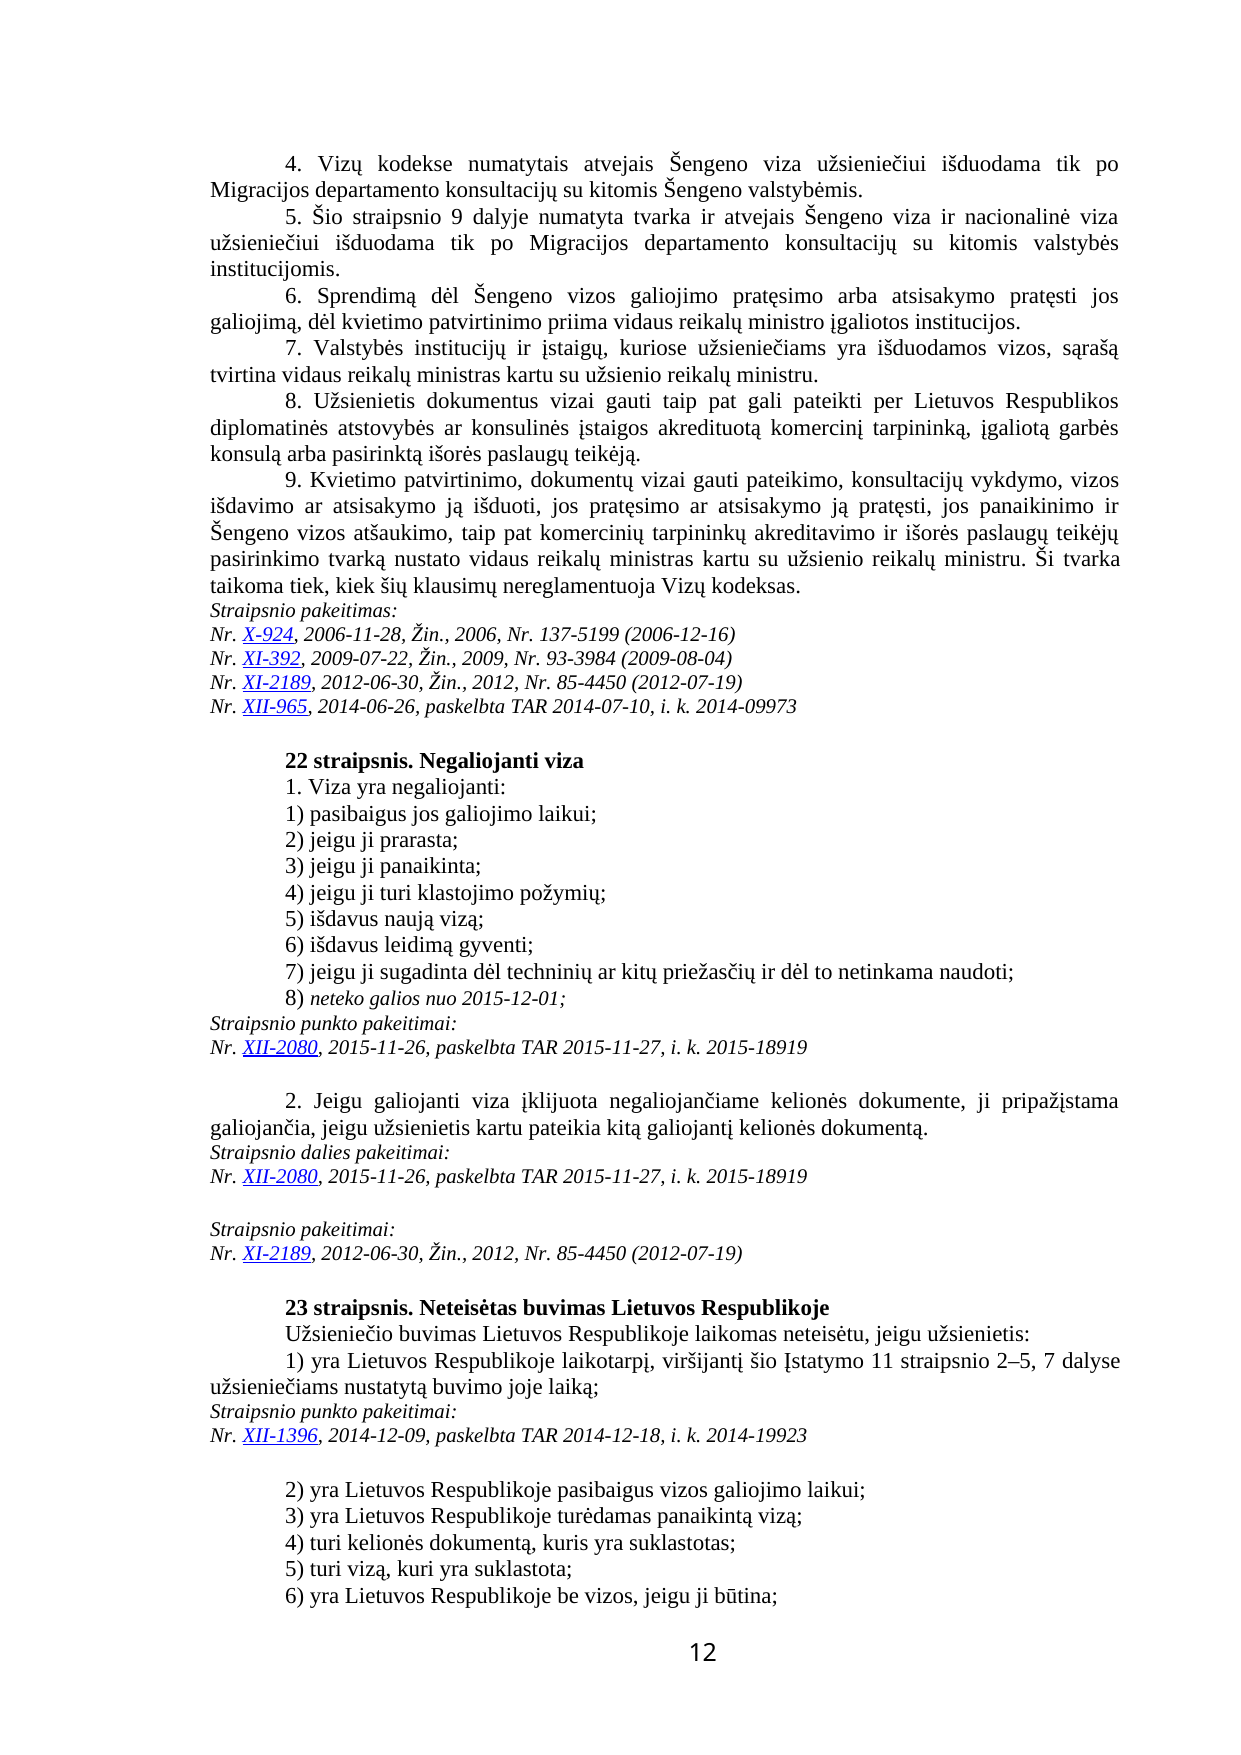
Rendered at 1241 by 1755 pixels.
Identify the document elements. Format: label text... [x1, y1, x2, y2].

text 7. Valstybės institucijų ir įstaigų, kuriose užsieniečiams yra išduodamos vizos, sąrašą tvirtina vidaus reikalų ministras kartu su užsienio reikalų ministru. [210, 334, 1120, 387]
text 9. Kvietimo patvirtinimo, dokumentų vizai gauti pateikimo, konsultacijų vykdymo, vizos išdavimo ar atsisakymo ją išduoti, jos pratęsimo ar atsisakymo ją pratęsti, jos panaikinimo ir Šengeno vizos atšaukimo, taip pat komercinių tarpininkų akreditavimo ir išorės paslaugų teikėjų pasirinkimo tvarką nustato vidaus reikalų ministras kartu su užsienio reikalų ministru. Ši tvarka taikoma tiek, kiek šių klausimų nereglamentuoja Vizų kodeksas. [210, 466, 1120, 598]
text Nr. XII-2080, 2015-11-26, paskelbta TAR 2015-11-27, i. k. 2015-18919 [210, 1164, 1120, 1188]
text Straipsnio pakeitimas: [210, 598, 1120, 622]
text Straipsnio punkto pakeitimai: [210, 1011, 1120, 1035]
text 1) yra Lietuvos Respublikoje laikotarpį, viršijantį šio Įstatymo 11 straipsnio 2–5, 7 dalyse užsieniečiams nustatytą buvimo joje laiką; [210, 1347, 1120, 1399]
text 3) jeigu ji panaikinta; [210, 852, 1120, 879]
text Nr. XI-392, 2009-07-22, Žin., 2009, Nr. 93-3984 (2009-08-04) [210, 646, 1120, 670]
text Nr. XII-965, 2014-06-26, paskelbta TAR 2014-07-10, i. k. 2014-09973 [210, 694, 1120, 718]
text 7) jeigu ji sugadinta dėl techninių ar kitų priežasčių ir dėl to netinkama naudoti; [210, 958, 1120, 984]
text 5) išdavus naują vizą; [210, 905, 1120, 932]
text 2. Jeigu galiojanti viza įklijuota negaliojančiame kelionės dokumente, ji pripažįstama galiojančia, jeigu užsienietis kartu pateikia kitą galiojantį kelionės dokumentą. [210, 1087, 1120, 1140]
text 5. Šio straipsnio 9 dalyje numatyta tvarka ir atvejais Šengeno viza ir nacionalinė viza užsieniečiui išduodama tik po Migracijos departamento konsultacijų su kitomis valstybės institucijomis. [210, 203, 1120, 282]
text Nr. XII-1396, 2014-12-09, paskelbta TAR 2014-12-18, i. k. 2014-19923 [210, 1423, 1120, 1447]
text 6) išdavus leidimą gyventi; [210, 932, 1120, 958]
text 3) yra Lietuvos Respublikoje turėdamas panaikintą vizą; [210, 1503, 1120, 1529]
text Nr. XI-2189, 2012-06-30, Žin., 2012, Nr. 85-4450 (2012-07-19) [210, 1241, 1120, 1265]
text Straipsnio pakeitimai: [210, 1217, 1120, 1241]
text 23 straipsnis. Neteisėtas buvimas Lietuvos Respublikoje [210, 1294, 1120, 1320]
text 22 straipsnis. Negaliojanti viza [210, 747, 1120, 773]
text 2) jeigu ji prarasta; [210, 826, 1120, 852]
text 8. Užsienietis dokumentus vizai gauti taip pat gali pateikti per Lietuvos Respublikos diplomatinės atstovybės ar konsulinės įstaigos akredituotą komercinį tarpininką, įgaliotą garbės konsulą arba pasirinktą išorės paslaugų teikėją. [210, 387, 1120, 466]
text 6) yra Lietuvos Respublikoje be vizos, jeigu ji būtina; [210, 1582, 1120, 1608]
text 8) neteko galios nuo 2015-12-01; [210, 984, 1120, 1011]
text 2) yra Lietuvos Respublikoje pasibaigus vizos galiojimo laikui; [210, 1476, 1120, 1503]
text 6. Sprendimą dėl Šengeno vizos galiojimo pratęsimo arba atsisakymo pratęsti jos galiojimą, dėl kvietimo patvirtinimo priima vidaus reikalų ministro įgaliotos institucijos. [210, 282, 1120, 334]
text 1) pasibaigus jos galiojimo laikui; [210, 800, 1120, 826]
text 5) turi vizą, kuri yra suklastota; [210, 1555, 1120, 1582]
text Straipsnio punkto pakeitimai: [210, 1399, 1120, 1423]
text 4) turi kelionės dokumentą, kuris yra suklastotas; [210, 1529, 1120, 1555]
text 4. Vizų kodekse numatytais atvejais Šengeno viza užsieniečiui išduodama tik po Migracijos departamento konsultacijų su kitomis Šengeno valstybėmis. [210, 150, 1120, 203]
text Užsieniečio buvimas Lietuvos Respublikoje laikomas neteisėtu, jeigu užsienietis: [210, 1320, 1120, 1347]
text 1. Viza yra negaliojanti: [210, 773, 1120, 800]
text Nr. XI-2189, 2012-06-30, Žin., 2012, Nr. 85-4450 (2012-07-19) [210, 670, 1120, 694]
text Nr. XII-2080, 2015-11-26, paskelbta TAR 2015-11-27, i. k. 2015-18919 [210, 1035, 1120, 1059]
text 4) jeigu ji turi klastojimo požymių; [210, 879, 1120, 905]
text Nr. X-924, 2006-11-28, Žin., 2006, Nr. 137-5199 (2006-12-16) [210, 622, 1120, 646]
text Straipsnio dalies pakeitimai: [210, 1140, 1120, 1164]
